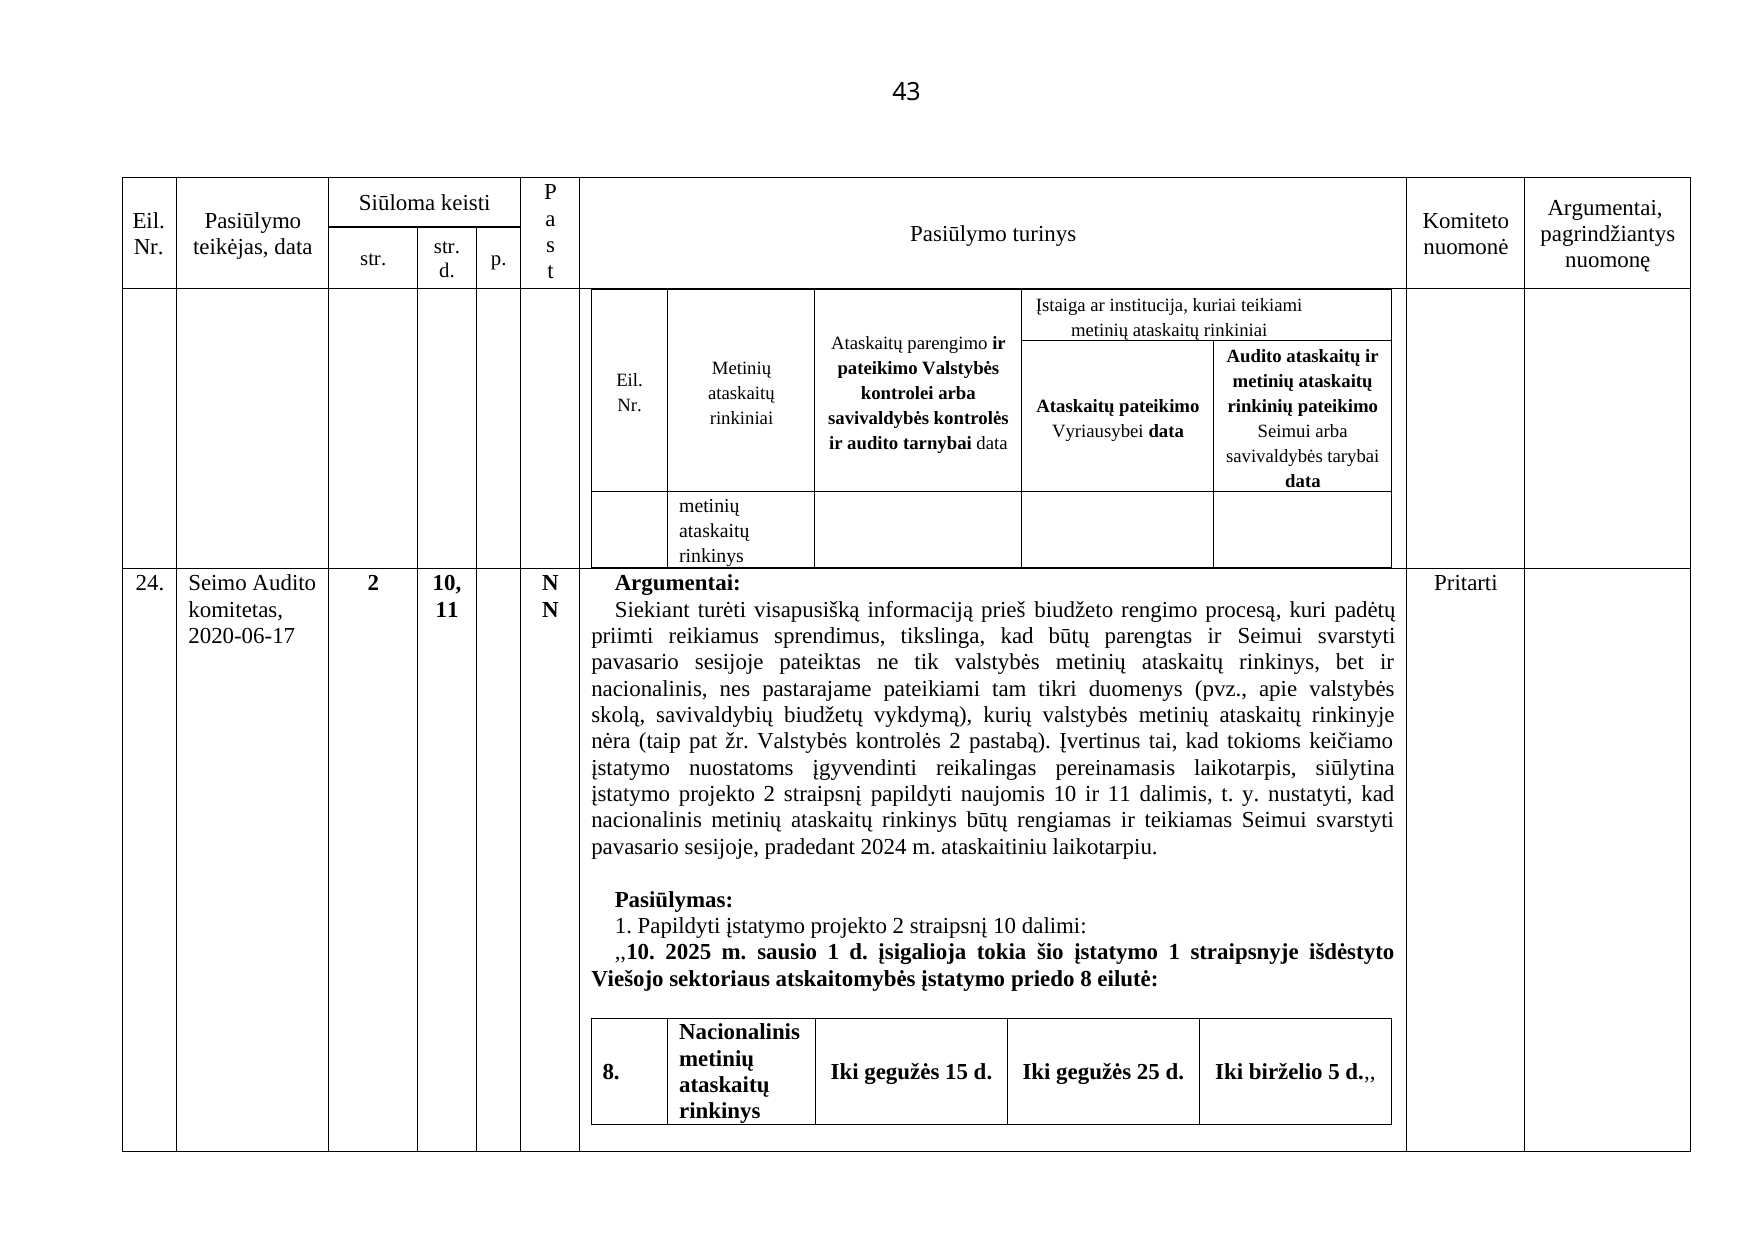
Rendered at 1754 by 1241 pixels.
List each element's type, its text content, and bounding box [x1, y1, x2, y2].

table_cell [1022, 492, 1213, 567]
table_header Siūloma keisti [329, 178, 520, 226]
table_cell 10, 11 [418, 569, 476, 1151]
table_cell Ataskaitų pateikimo Vyriausybei data [1022, 341, 1213, 491]
table_cell Pritarti [1407, 569, 1524, 1151]
table_header Eil. Nr. [123, 178, 176, 288]
table_header Ataskaitų parengimo ir pateikimo Valstybės kontrolei arba savivaldybės kontrolės ir audito tarnybai data [815, 290, 1021, 491]
table_header Iki gegužės 15 d. [816, 1019, 1007, 1124]
table_cell str. [329, 228, 417, 288]
table_header 8. [592, 1019, 667, 1124]
table_cell [1214, 492, 1391, 567]
table_header Įstaiga ar institucija, kuriai teikiami metinių ataskaitų rinkiniai [1022, 290, 1391, 340]
table_cell p. [477, 228, 520, 288]
table_header Komiteto nuomonė [1407, 178, 1524, 288]
table_header Iki birželio 5 d.,, [1200, 1019, 1391, 1124]
table_cell [477, 569, 520, 1151]
table_cell [329, 289, 417, 568]
table_header Nacionalinis metinių ataskaitų rinkinys [668, 1019, 815, 1124]
table_cell Argumentai: Siekiant turėti visapusišką informaciją prieš biudžeto rengimo procesą, kuri padėtų priimti reikiamus sprendimus, tikslinga, kad būtų parengtas ir Seimui svarstyti pavasario sesijoje pateiktas ne tik valstybės metinių ataskaitų rinkinys, bet ir nacionalinis, nes pastarajame pateikiami tam tikri duomenys (pvz., apie valstybės skolą, savivaldybių biudžetų vykdymą), kurių valstybės metinių ataskaitų rinkinyje nėra (taip pat žr. Valstybės kontrolės 2 pastabą). Įvertinus tai, kad tokioms keičiamo įstatymo nuostatoms įgyvendinti reikalingas pereinamasis laikotarpis, siūlytina įstatymo projekto 2 straipsnį papildyti naujomis 10 ir 11 dalimis, t. y. nustatyti, kad nacionalinis metinių ataskaitų rinkinys būtų rengiamas ir teikiamas Seimui svarstyti pavasario sesijoje, pradedant 2024 m. ataskaitiniu laikotarpiu. Pasiūlymas: 1. Papildyti įstatymo projekto 2 straipsnį 10 dalimi: ,,10. 2025 m. sausio 1 d. įsigalioja tokia šio įstatymo 1 straipsnyje išdėstyto Viešojo sektoriaus atskaitomybės įstatymo priedo 8 eilutė: [580, 569, 1406, 1151]
table_cell [123, 289, 176, 568]
table_cell [418, 289, 476, 568]
table_cell N N [521, 569, 579, 1151]
table_header Pasiūlymo teikėjas, data [177, 178, 328, 288]
table_cell [815, 492, 1021, 567]
table_cell 2 [329, 569, 417, 1151]
table_header Argumentai, pagrindžiantys nuomonę [1525, 178, 1690, 288]
table_cell [477, 289, 520, 568]
table_header Eil. Nr. [592, 290, 667, 491]
table_header Iki gegužės 25 d. [1008, 1019, 1199, 1124]
table_header Pastabos [521, 178, 579, 288]
table_cell 24. [123, 569, 176, 1151]
table_header Metinių ataskaitų rinkiniai [668, 290, 814, 491]
table_cell Seimo Audito komitetas, 2020-06-17 [177, 569, 328, 1151]
table_cell Audito ataskaitų ir metinių ataskaitų rinkinių pateikimo Seimui arba savivaldybės tarybai data [1214, 341, 1391, 491]
table_cell metinių ataskaitų rinkinys [668, 492, 814, 567]
table_cell [592, 492, 667, 567]
table_header Pasiūlymo turinys [580, 178, 1406, 288]
table_cell [1525, 289, 1690, 568]
table_cell str. d. [418, 228, 476, 288]
table_cell [521, 289, 579, 568]
table_cell [1525, 569, 1690, 1151]
table_cell [1407, 289, 1524, 568]
table_cell [177, 289, 328, 568]
